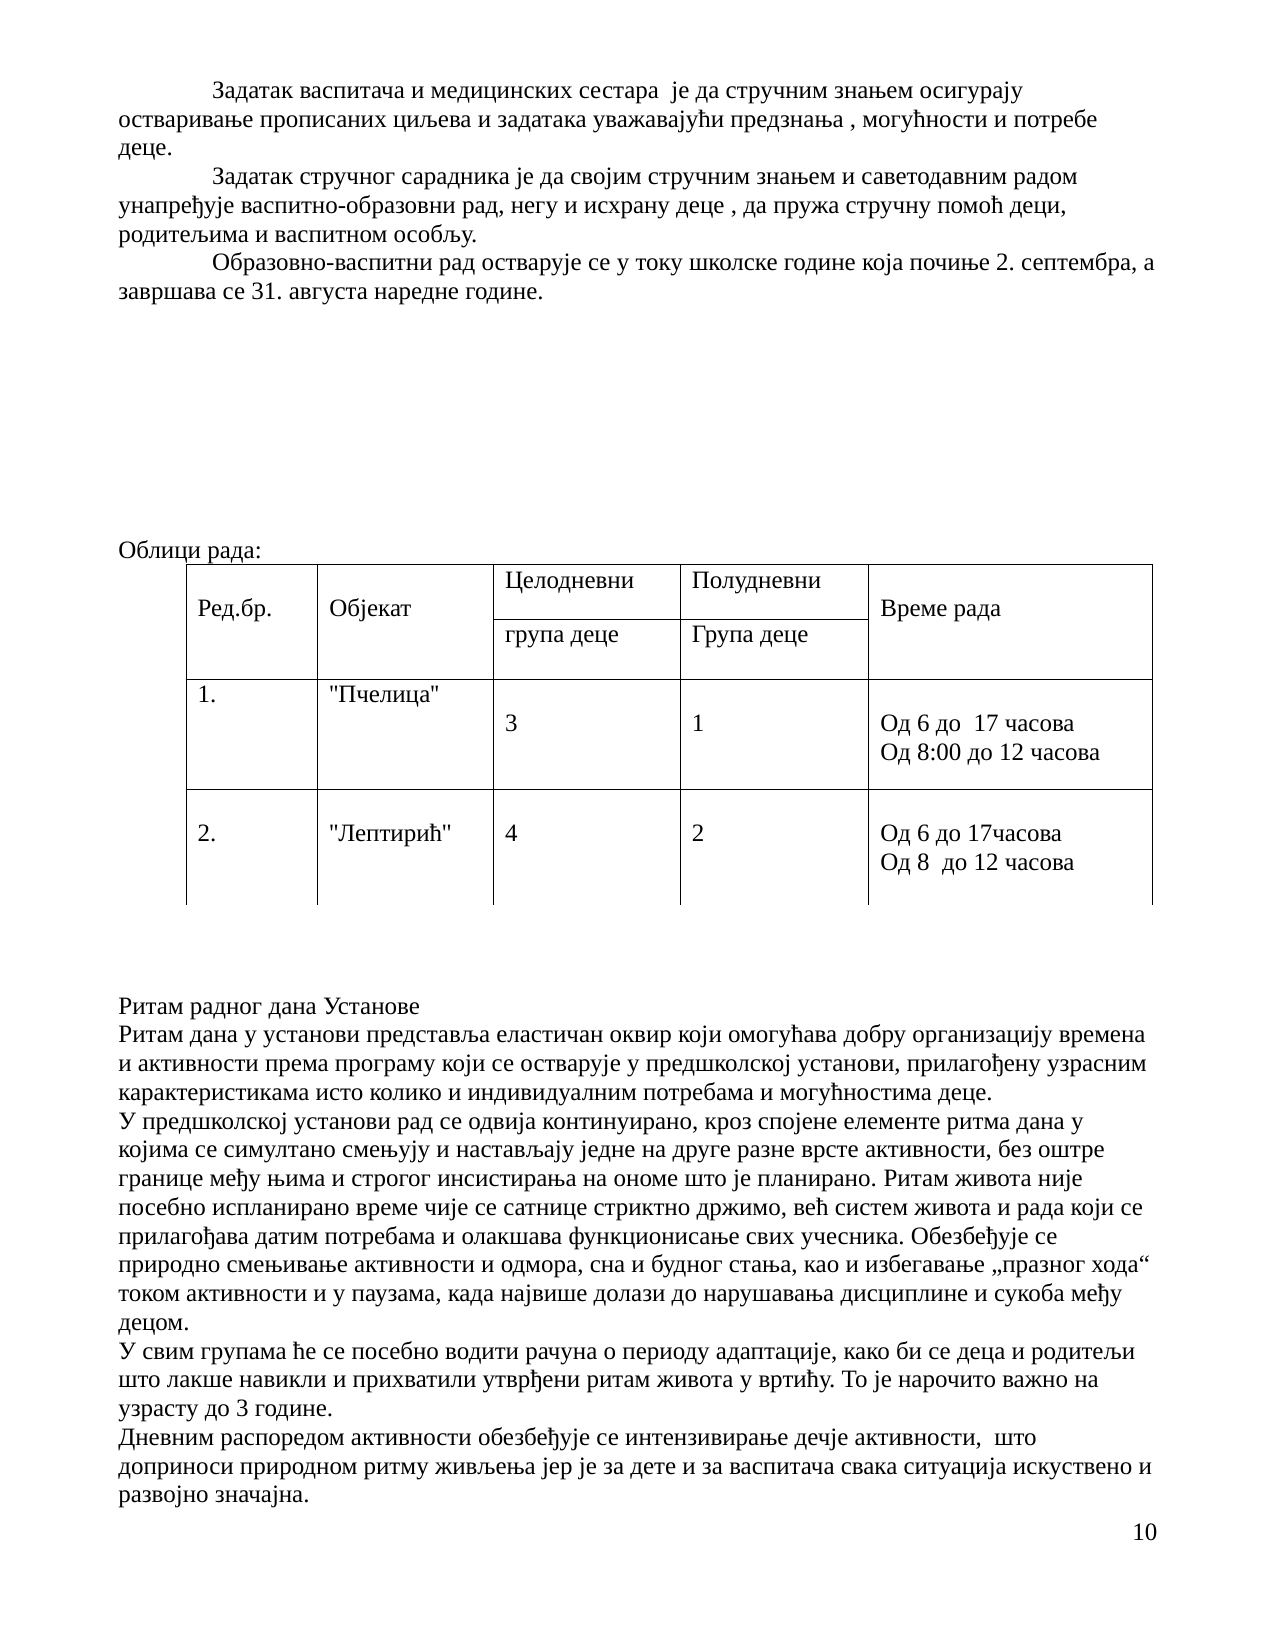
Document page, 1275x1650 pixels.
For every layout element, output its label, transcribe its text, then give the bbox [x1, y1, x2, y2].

text Задатак стручног сарадника је да својим стручним знањем и саветодавним радом унапређује васпитно-образовни рад, негу и исхрану деце , да пружа стручну помоћ деци, родитељима и васпитном особљу. [118, 161, 1157, 247]
table_header Полудневни [681, 565, 868, 618]
text Дневним распоредом активности обезбеђује се интензивирање дечје активности, што доприноси природном ритму живљења јер је за дете и за васпитача свака ситуација искуствено и развојно значајна. [118, 1422, 1157, 1508]
text Образовно-васпитни рад остварује се у току школске године која почиње 2. септембра, а завршава се 31. августа наредне године. [118, 247, 1157, 305]
table_cell 1 [681, 680, 868, 788]
table_cell Од 6 до 17часова Од 8 до 12 часова [869, 790, 1152, 904]
text Ритам дана у установи представља еластичан оквир који омогућава добру организацију времена и активности према програму који се остварује у предшколској установи, прилагођену узрасним карактеристикама исто колико и индивидуалним потребама и могућностима деце. [118, 1019, 1157, 1106]
table_cell 3 [494, 680, 680, 788]
table_cell 4 [494, 790, 680, 904]
table_header Објекат [318, 565, 493, 678]
table_cell 2 [681, 790, 868, 904]
table_cell 2. [187, 790, 317, 904]
text У предшколској установи рад се одвија континуирано, кроз спојене елементе ритма дана у којима се симултано смењују и настављају једне на друге разне врсте активности, без оштре границе међу њима и строгог инсистирања на ономе што је планирано. Ритам живота није посебно испланирано време чије се сатнице стриктно држимо, већ систем живота и рада који се прилагођава датим потребама и олакшава функционисање свих учесника. Обезбеђује се природно смењивање активности и одмора, сна и будног стања, као и избегавање „празног хода“ током активности и у паузама, када највише долази до нарушавања дисциплине и сукоба међу децом. [118, 1106, 1157, 1336]
text Задатак васпитача и медицинских сестара је да стручним знањем осигурају остваривање прописаних циљева и задатака уважавајући предзнања , могућности и потребе деце. [118, 75, 1157, 161]
table_header Време рада [869, 565, 1152, 678]
table_cell ''Пчелица'' [318, 680, 493, 788]
table_cell група деце [494, 620, 680, 678]
text У свим групама ће се посебно водити рачуна о периоду адаптације, како би се деца и родитељи што лакше навикли и прихватили утврђени ритам живота у вртићу. То је нарочито важно на узрасту до 3 године. [118, 1336, 1157, 1422]
table_cell Група деце [681, 620, 868, 678]
table_cell Од 6 до 17 часова Од 8:00 до 12 часова [869, 680, 1152, 788]
table_header Ред.бр. [187, 565, 317, 678]
table_cell ''Лептирић'' [318, 790, 493, 904]
table_cell 1. [187, 680, 317, 788]
text Ритам радног дана Установе [118, 991, 1157, 1019]
table_header Целодневни [494, 565, 680, 618]
text Облици рада: [118, 535, 1157, 564]
